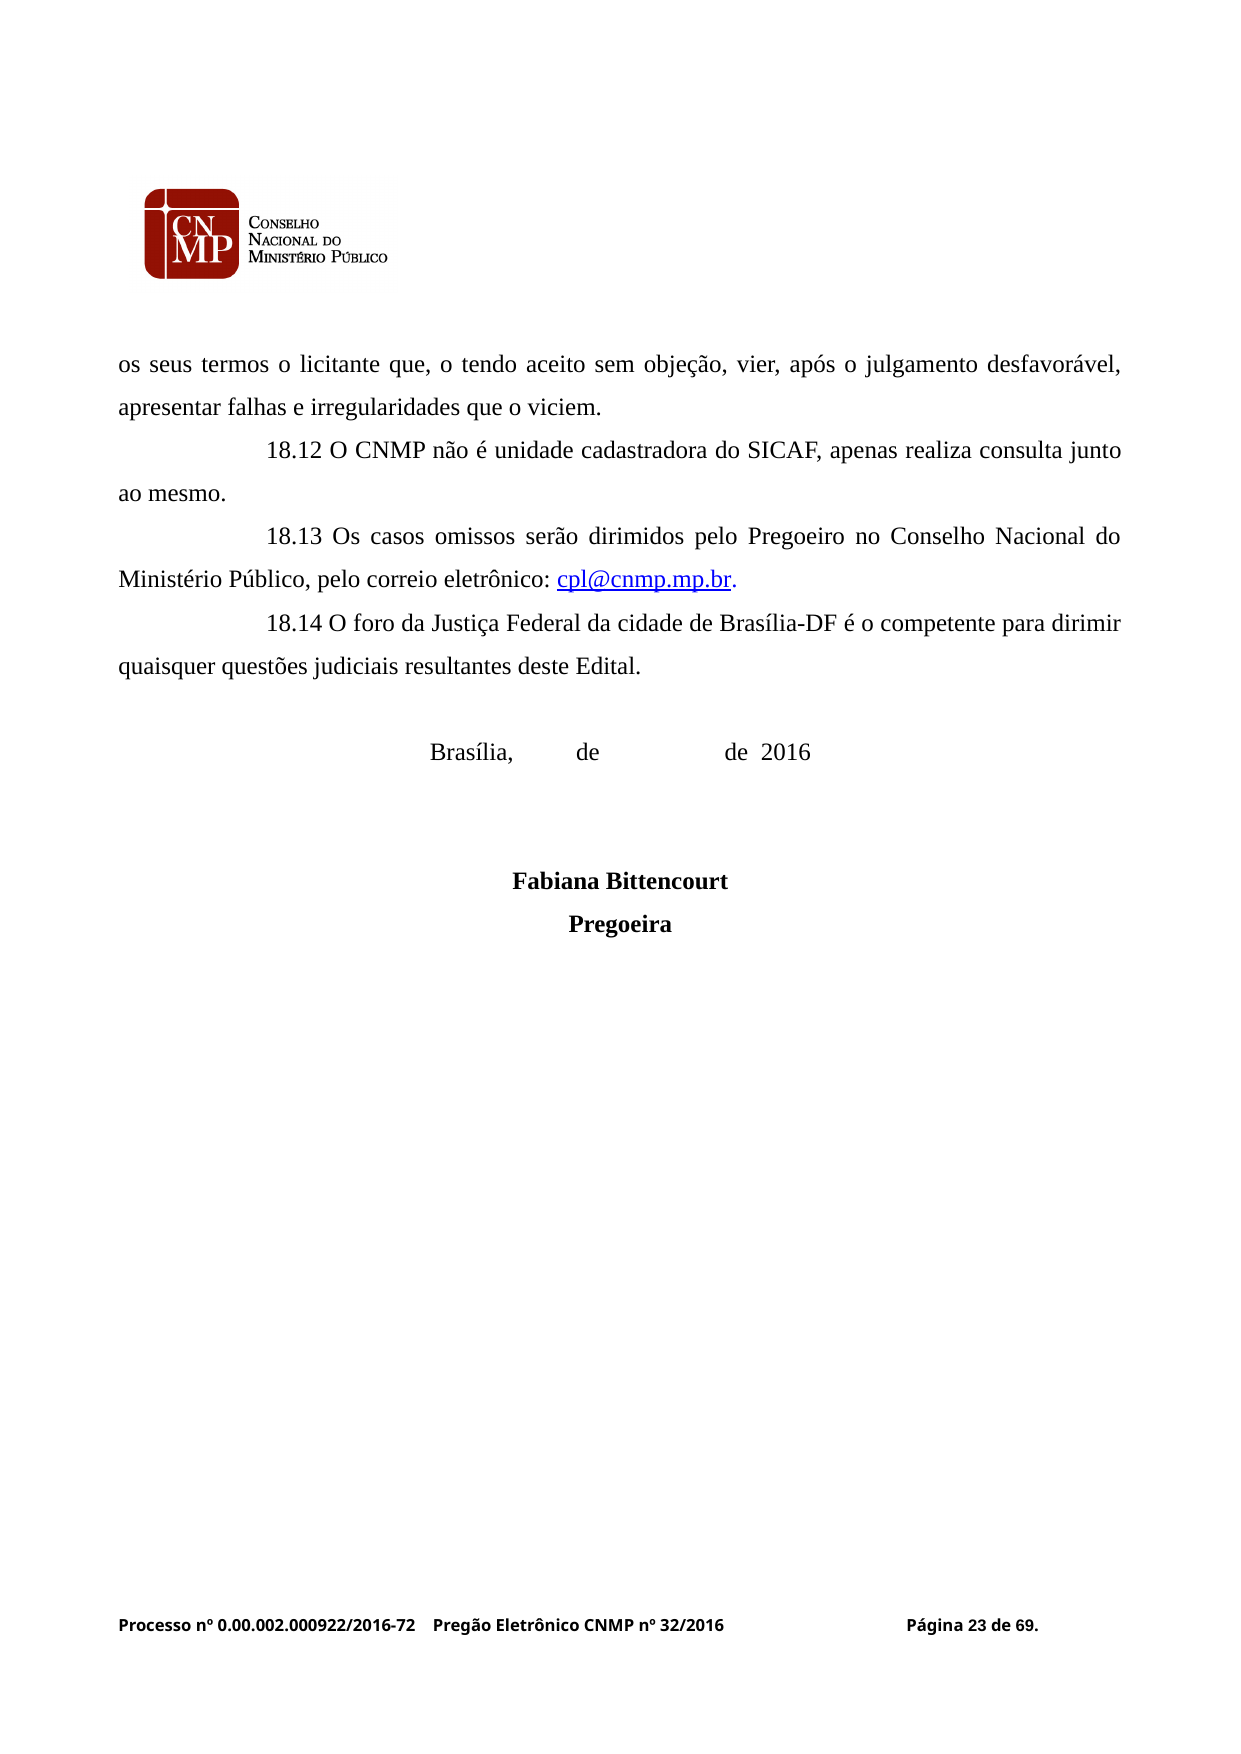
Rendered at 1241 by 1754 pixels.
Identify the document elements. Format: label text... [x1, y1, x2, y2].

text Brasília, de de 2016 [118, 737, 1122, 766]
text 18.13 Os casos omissos serão dirimidos pelo Pregoeiro no Conselho Nacional do Ministério Público, pelo correio eletrônico: cpl@cnmp.mp.br. [118, 521, 1122, 593]
text Fabiana Bittencourt [118, 866, 1122, 895]
text os seus termos o licitante que, o tendo aceito sem objeção, vier, após o julgamento desfavorável, apresentar falhas e irregularidades que o viciem. [118, 349, 1122, 421]
text 18.14 O foro da Justiça Federal da cidade de Brasília-DF é o competente para dirimir quaisquer questões judiciais resultantes deste Edital. [118, 608, 1122, 679]
text 18.12 O CNMP não é unidade cadastradora do SICAF, apenas realiza consulta junto ao mesmo. [118, 435, 1122, 507]
picture [128, 175, 398, 293]
text Pregoeira [118, 909, 1122, 938]
